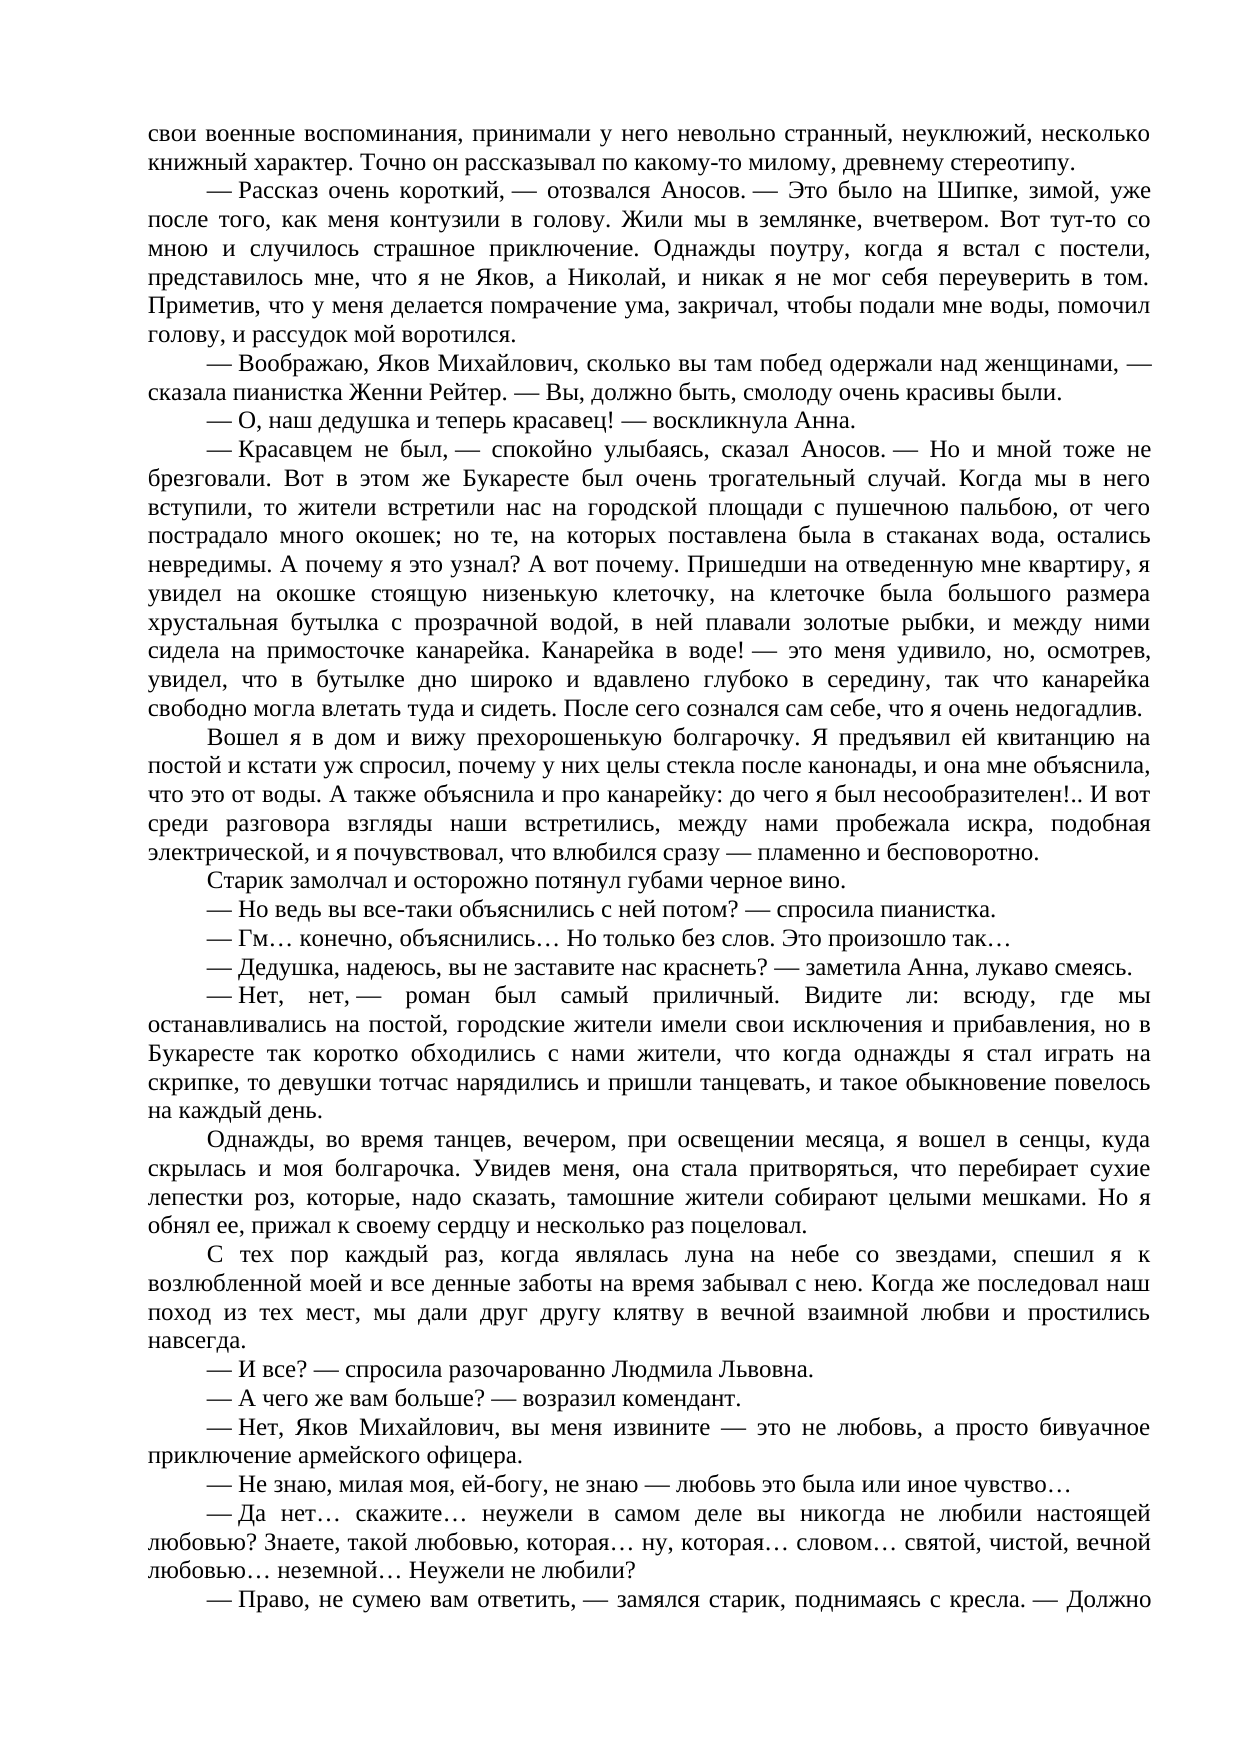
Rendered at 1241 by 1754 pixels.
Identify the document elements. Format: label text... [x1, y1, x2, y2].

text — Да нет… скажите… неужели в самом деле вы никогда не любили настоящей любовью? Знаете, такой любовью, которая… ну, которая… словом… святой, чистой, вечной любовью… неземной… Неужели не любили? [148, 1498, 1152, 1584]
text — Не знаю, милая моя, ей-богу, не знаю — любовь это была или иное чувство… [148, 1469, 1152, 1498]
text — Рассказ очень короткий, — отозвался Аносов. — Это было на Шипке, зимой, уже после того, как меня контузили в голову. Жили мы в землянке, вчетвером. Вот тут-то со мною и случилось страшное приключение. Однажды поутру, когда я встал с постели, представилось мне, что я не Яков, а Николай, и никак я не мог себя переуверить в том. Приметив, что у меня делается помрачение ума, закричал, чтобы подали мне воды, помочил голову, и рассудок мой воротился. [148, 176, 1152, 348]
text — Дедушка, надеюсь, вы не заставите нас краснеть? — заметила Анна, лукаво смеясь. [148, 952, 1152, 981]
text — О, наш дедушка и теперь красавец! — воскликнула Анна. [148, 406, 1152, 434]
text свои военные воспоминания, принимали у него невольно странный, неуклюжий, несколько книжный характер. Точно он рассказывал по какому-то милому, древнему стереотипу. [148, 118, 1152, 176]
text Вошел я в дом и вижу прехорошенькую болгарочку. Я предъявил ей квитанцию на постой и кстати уж спросил, почему у них целы стекла после канонады, и она мне объяснила, что это от воды. А также объяснила и про канарейку: до чего я был несообразителен!.. И вот среди разговора взгляды наши встретились, между нами пробежала искра, подобная электрической, и я почувствовал, что влюбился сразу — пламенно и бесповоротно. [148, 722, 1152, 866]
text — Нет, нет, — роман был самый приличный. Видите ли: всюду, где мы останавливались на постой, городские жители имели свои исключения и прибавления, но в Букаресте так коротко обходились с нами жители, что когда однажды я стал играть на скрипке, то девушки тотчас нарядились и пришли танцевать, и такое обыкновение повелось на каждый день. [148, 981, 1152, 1124]
text Старик замолчал и осторожно потянул губами черное вино. [148, 866, 1152, 894]
text С тех пор каждый раз, когда являлась луна на небе со звездами, спешил я к возлюбленной моей и все денные заботы на время забывал с нею. Когда же последовал наш поход из тех мест, мы дали друг другу клятву в вечной взаимной любви и простились навсегда. [148, 1239, 1152, 1354]
text — Право, не сумею вам ответить, — замялся старик, поднимаясь с кресла. — Должно [148, 1584, 1152, 1613]
text — Красавцем не был, — спокойно улыбаясь, сказал Аносов. — Но и мной тоже не брезговали. Вот в этом же Букаресте был очень трогательный случай. Когда мы в него вступили, то жители встретили нас на городской площади с пушечною пальбою, от чего пострадало много окошек; но те, на которых поставлена была в стаканах вода, остались невредимы. А почему я это узнал? А вот почему. Пришедши на отведенную мне квартиру, я увидел на окошке стоящую низенькую клеточку, на клеточке была большого размера хрустальная бутылка с прозрачной водой, в ней плавали золотые рыбки, и между ними сидела на примосточке канарейка. Канарейка в воде! — это меня удивило, но, осмотрев, увидел, что в бутылке дно широко и вдавлено глубоко в середину, так что канарейка свободно могла влетать туда и сидеть. После сего сознался сам себе, что я очень недогадлив. [148, 434, 1152, 722]
text — А чего же вам больше? — возразил комендант. [148, 1383, 1152, 1412]
text — И все? — спросила разочарованно Людмила Львовна. [148, 1354, 1152, 1383]
text Однажды, во время танцев, вечером, при освещении месяца, я вошел в сенцы, куда скрылась и моя болгарочка. Увидев меня, она стала притворяться, что перебирает сухие лепестки роз, которые, надо сказать, тамошние жители собирают целыми мешками. Но я обнял ее, прижал к своему сердцу и несколько раз поцеловал. [148, 1124, 1152, 1239]
text — Но ведь вы все-таки объяснились с ней потом? — спросила пианистка. [148, 894, 1152, 923]
text — Нет, Яков Михайлович, вы меня извините — это не любовь, а просто бивуачное приключение армейского офицера. [148, 1412, 1152, 1469]
text — Воображаю, Яков Михайлович, сколько вы там побед одержали над женщинами, — сказала пианистка Женни Рейтер. — Вы, должно быть, смолоду очень красивы были. [148, 348, 1152, 406]
text — Гм… конечно, объяснились… Но только без слов. Это произошло так… [148, 923, 1152, 952]
